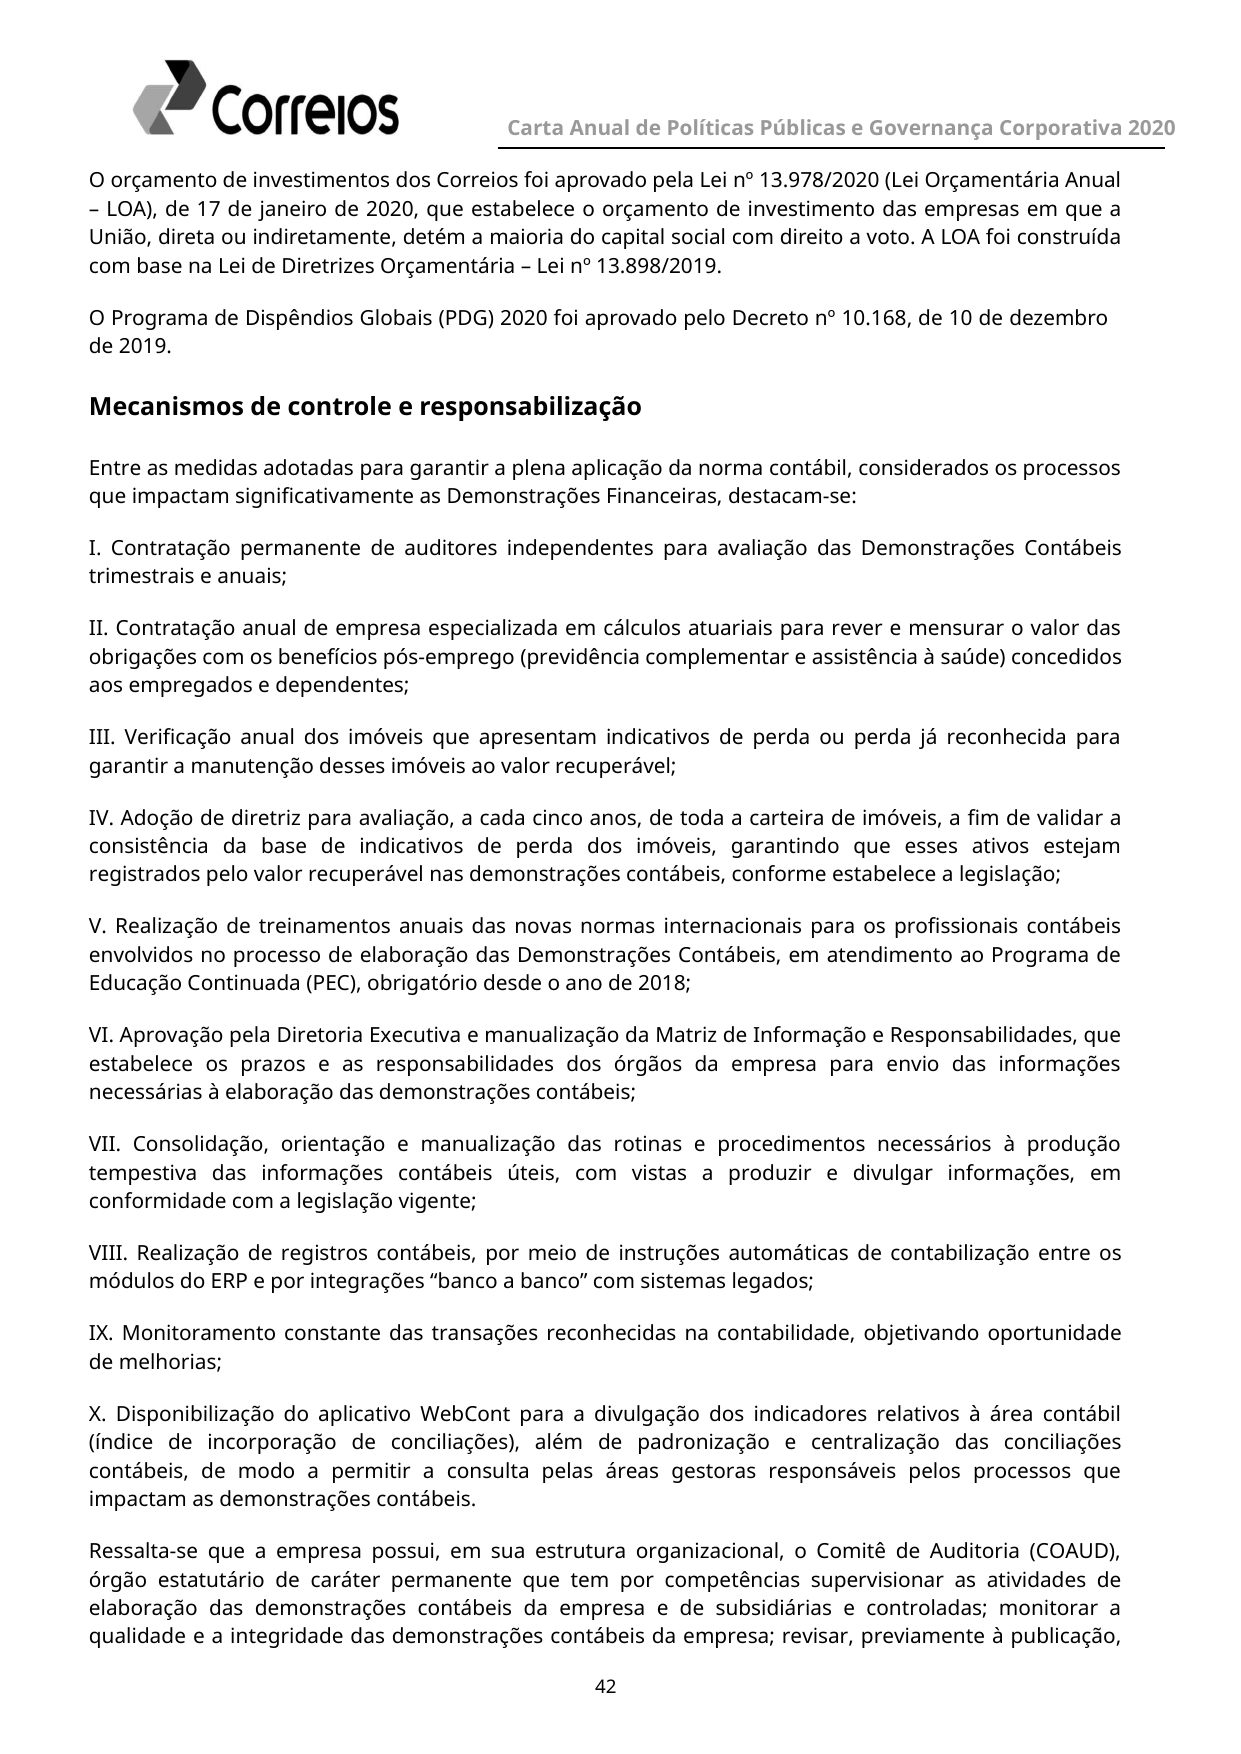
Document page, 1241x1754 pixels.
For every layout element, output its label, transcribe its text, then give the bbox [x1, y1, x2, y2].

text III. Verificação anual dos imóveis que apresentam indicativos de perda ou perda já reconhecida para garantir a manutenção desses imóveis ao valor recuperável; [89, 722, 1123, 779]
text Mecanismos de controle e responsabilização [89, 389, 1123, 423]
text II. Contratação anual de empresa especializada em cálculos atuariais para rever e mensurar o valor das obrigações com os benefícios pós-emprego (previdência complementar e assistência à saúde) concedidos aos empregados e dependentes; [89, 613, 1123, 699]
text X. Disponibilização do aplicativo WebCont para a divulgação dos indicadores relativos à área contábil (índice de incorporação de conciliações), além de padronização e centralização das conciliações contábeis, de modo a permitir a consulta pelas áreas gestoras responsáveis pelos processos que impactam as demonstrações contábeis. [89, 1399, 1123, 1513]
text Entre as medidas adotadas para garantir a plena aplicação da norma contábil, considerados os processos que impactam significativamente as Demonstrações Financeiras, destacam-se: [89, 453, 1123, 509]
text O orçamento de investimentos dos Correios foi aprovado pela Lei nº 13.978/2020 (Lei Orçamentária Anual – LOA), de 17 de janeiro de 2020, que estabelece o orçamento de investimento das empresas em que a União, direta ou indiretamente, detém a maioria do capital social com direito a voto. A LOA foi construída com base na Lei de Diretrizes Orçamentária – Lei nº 13.898/2019. [89, 165, 1123, 279]
text Ressalta-se que a empresa possui, em sua estrutura organizacional, o Comitê de Auditoria (COAUD), órgão estatutário de caráter permanente que tem por competências supervisionar as atividades de elaboração das demonstrações contábeis da empresa e de subsidiárias e controladas; monitorar a qualidade e a integridade das demonstrações contábeis da empresa; revisar, previamente à publicação, [89, 1536, 1123, 1650]
text I. Contratação permanente de auditores independentes para avaliação das Demonstrações Contábeis trimestrais e anuais; [89, 533, 1123, 590]
text O Programa de Dispêndios Globais (PDG) 2020 foi aprovado pelo Decreto nº 10.168, de 10 de dezembro de 2019. [89, 303, 1110, 359]
text IV. Adoção de diretriz para avaliação, a cada cinco anos, de toda a carteira de imóveis, a fim de validar a consistência da base de indicativos de perda dos imóveis, garantindo que esses ativos estejam registrados pelo valor recuperável nas demonstrações contábeis, conforme estabelece a legislação; [89, 803, 1123, 888]
text V. Realização de treinamentos anuais das novas normas internacionais para os profissionais contábeis envolvidos no processo de elaboração das Demonstrações Contábeis, em atendimento ao Programa de Educação Continuada (PEC), obrigatório desde o ano de 2018; [89, 912, 1123, 997]
text VIII. Realização de registros contábeis, por meio de instruções automáticas de contabilização entre os módulos do ERP e por integrações “banco a banco” com sistemas legados; [89, 1238, 1123, 1295]
picture [132, 59, 400, 136]
text IX. Monitoramento constante das transações reconhecidas na contabilidade, objetivando oportunidade de melhorias; [89, 1318, 1123, 1375]
text VI. Aprovação pela Diretoria Executiva e manualização da Matriz de Informação e Responsabilidades, que estabelece os prazos e as responsabilidades dos órgãos da empresa para envio das informações necessárias à elaboração das demonstrações contábeis; [89, 1020, 1123, 1106]
text VII. Consolidação, orientação e manualização das rotinas e procedimentos necessários à produção tempestiva das informações contábeis úteis, com vistas a produzir e divulgar informações, em conformidade com a legislação vigente; [89, 1129, 1123, 1214]
